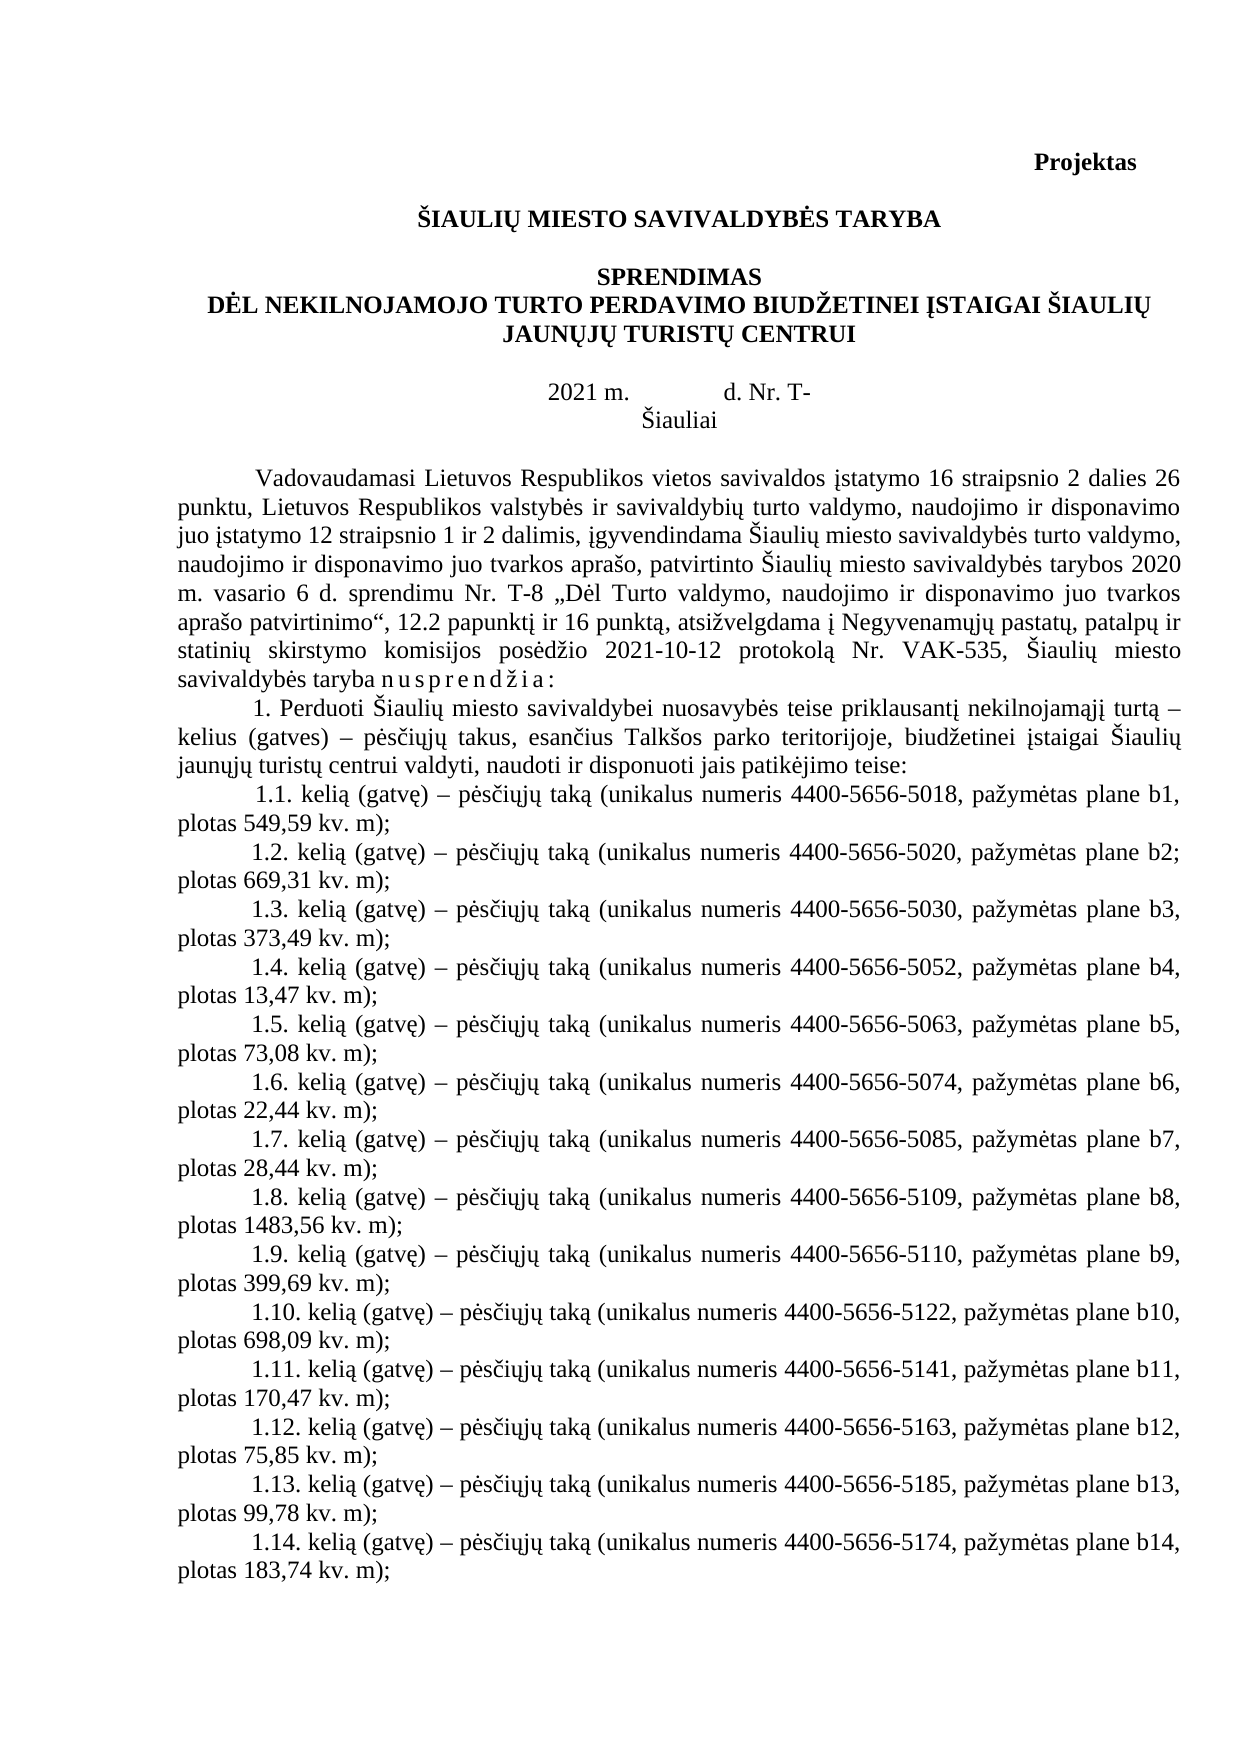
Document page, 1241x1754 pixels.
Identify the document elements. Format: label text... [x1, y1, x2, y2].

text 1.9. kelią (gatvę) – pėsčiųjų taką (unikalus numeris 4400-5656-5110, pažymėtas plane b9, plotas 399,69 kv. m); [177, 1239, 1181, 1297]
text DĖL NEKILNOJAMOJO TURTO PERDAVIMO BIUDŽETINEI ĮSTAIGAI ŠIAULIŲ JAUNŲJŲ TURISTŲ CENTRUI [177, 291, 1181, 348]
text Vadovaudamasi Lietuvos Respublikos vietos savivaldos įstatymo 16 straipsnio 2 dalies 26 punktu, Lietuvos Respublikos valstybės ir savivaldybių turto valdymo, naudojimo ir disponavimo juo įstatymo 12 straipsnio 1 ir 2 dalimis, įgyvendindama Šiaulių miesto savivaldybės turto valdymo, naudojimo ir disponavimo juo tvarkos aprašo, patvirtinto Šiaulių miesto savivaldybės tarybos 2020 m. vasario 6 d. sprendimu Nr. T-8 „Dėl Turto valdymo, naudojimo ir disponavimo juo tvarkos aprašo patvirtinimo“, 12.2 papunktį ir 16 punktą, atsižvelgdama į Negyvenamųjų pastatų, patalpų ir statinių skirstymo komisijos posėdžio 2021-10-12 protokolą Nr. VAK-535, Šiaulių miesto savivaldybės taryba nusprendžia: [177, 463, 1181, 693]
text 1.2. kelią (gatvę) – pėsčiųjų taką (unikalus numeris 4400-5656-5020, pažymėtas plane b2; plotas 669,31 kv. m); [177, 837, 1181, 894]
text 1.12. kelią (gatvę) – pėsčiųjų taką (unikalus numeris 4400-5656-5163, pažymėtas plane b12, plotas 75,85 kv. m); [177, 1412, 1181, 1469]
text Projektas [916, 147, 1181, 176]
text 1.1. kelią (gatvę) – pėsčiųjų taką (unikalus numeris 4400-5656-5018, pažymėtas plane b1, plotas 549,59 kv. m); [177, 779, 1181, 837]
text 1.5. kelią (gatvę) – pėsčiųjų taką (unikalus numeris 4400-5656-5063, pažymėtas plane b5, plotas 73,08 kv. m); [177, 1009, 1181, 1067]
text 1.6. kelią (gatvę) – pėsčiųjų taką (unikalus numeris 4400-5656-5074, pažymėtas plane b6, plotas 22,44 kv. m); [177, 1067, 1181, 1124]
text 1.4. kelią (gatvę) – pėsčiųjų taką (unikalus numeris 4400-5656-5052, pažymėtas plane b4, plotas 13,47 kv. m); [177, 952, 1181, 1009]
text 1.7. kelią (gatvę) – pėsčiųjų taką (unikalus numeris 4400-5656-5085, pažymėtas plane b7, plotas 28,44 kv. m); [177, 1124, 1181, 1182]
text Šiauliai [177, 406, 1181, 434]
text 1.11. kelią (gatvę) – pėsčiųjų taką (unikalus numeris 4400-5656-5141, pažymėtas plane b11, plotas 170,47 kv. m); [177, 1354, 1181, 1412]
text 1.3. kelią (gatvę) – pėsčiųjų taką (unikalus numeris 4400-5656-5030, pažymėtas plane b3, plotas 373,49 kv. m); [177, 894, 1181, 952]
text 1.14. kelią (gatvę) – pėsčiųjų taką (unikalus numeris 4400-5656-5174, pažymėtas plane b14, plotas 183,74 kv. m); [177, 1527, 1181, 1584]
text ŠIAULIŲ MIESTO SAVIVALDYBĖS TARYBA [177, 204, 1181, 233]
text 1.13. kelią (gatvę) – pėsčiųjų taką (unikalus numeris 4400-5656-5185, pažymėtas plane b13, plotas 99,78 kv. m); [177, 1469, 1181, 1527]
text 1.10. kelią (gatvę) – pėsčiųjų taką (unikalus numeris 4400-5656-5122, pažymėtas plane b10, plotas 698,09 kv. m); [177, 1297, 1181, 1354]
text 2021 m. d. Nr. T- [177, 377, 1181, 406]
text SPRENDIMAS [177, 262, 1181, 291]
text 1.8. kelią (gatvę) – pėsčiųjų taką (unikalus numeris 4400-5656-5109, pažymėtas plane b8, plotas 1483,56 kv. m); [177, 1182, 1181, 1239]
text 1. Perduoti Šiaulių miesto savivaldybei nuosavybės teise priklausantį nekilnojamąjį turtą – kelius (gatves) – pėsčiųjų takus, esančius Talkšos parko teritorijoje, biudžetinei įstaigai Šiaulių jaunųjų turistų centrui valdyti, naudoti ir disponuoti jais patikėjimo teise: [177, 693, 1181, 779]
